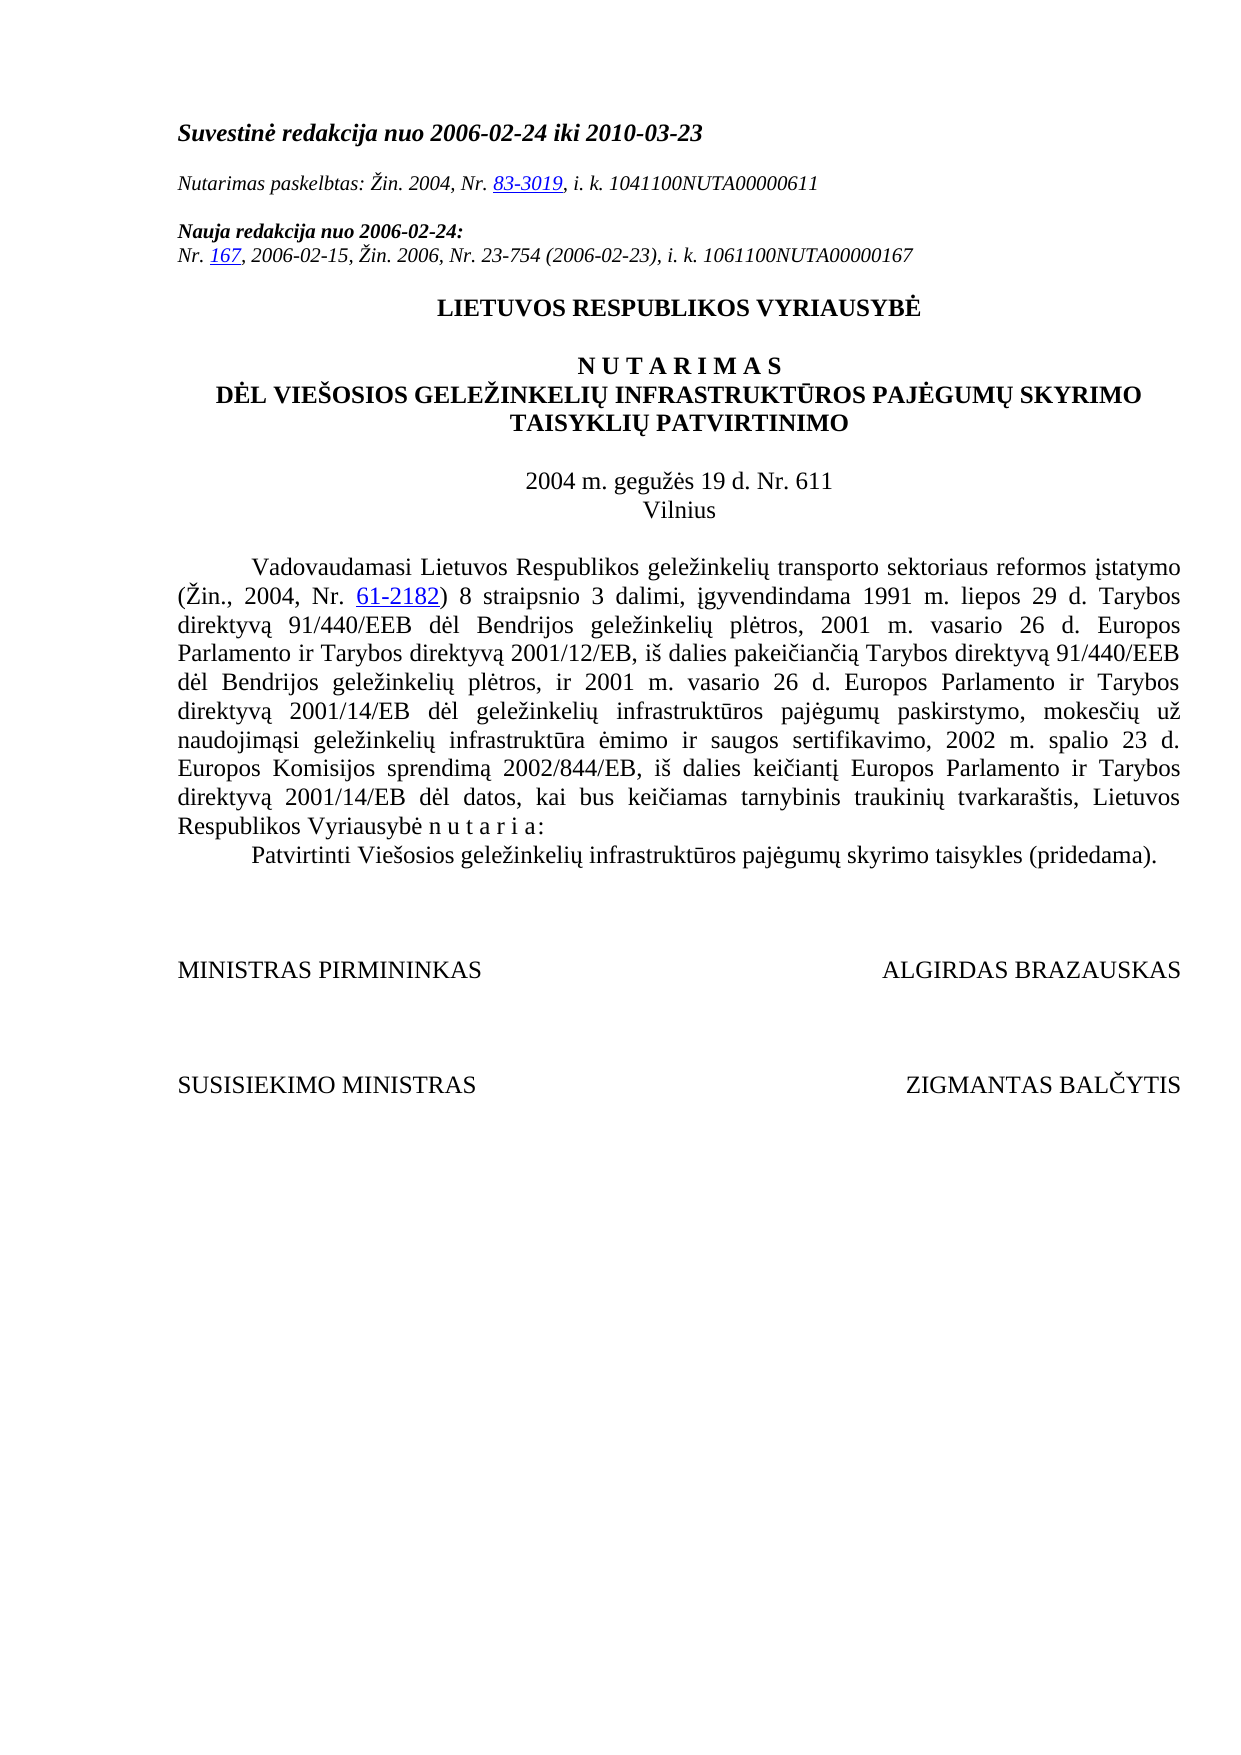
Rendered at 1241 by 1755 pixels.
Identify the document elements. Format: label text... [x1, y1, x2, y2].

text Nr. 167, 2006-02-15, Žin. 2006, Nr. 23-754 (2006-02-23), i. k. 1061100NUTA00000167 [177, 243, 1181, 267]
text Vilnius [177, 495, 1181, 523]
text Nutarimas paskelbtas: Žin. 2004, Nr. 83-3019, i. k. 1041100NUTA00000611 [177, 171, 1181, 195]
text LIETUVOS RESPUBLIKOS VYRIAUSYBĖ [177, 293, 1181, 322]
text Susisiekimo ministras Zigmantas Balčytis [177, 1070, 1181, 1098]
text Suvestinė redakcija nuo 2006-02-24 iki 2010-03-23 [177, 118, 1181, 147]
text 2004 m. gegužės 19 d. Nr. 611 [177, 466, 1181, 495]
text Ministras Pirmininkas Algirdas Brazauskas [177, 955, 1181, 983]
text DĖL VIEŠOSIOS GELEŽINKELIŲ INFRASTRUKTŪROS PAJĖGUMŲ SKYRIMO TAISYKLIŲ PATVIRTINIMO [177, 380, 1181, 437]
text NUTARIMAS [177, 351, 1181, 380]
text Patvirtinti Viešosios geležinkelių infrastruktūros pajėgumų skyrimo taisykles (pridedama). [177, 840, 1181, 868]
text Vadovaudamasi Lietuvos Respublikos geležinkelių transporto sektoriaus reformos įstatymo (Žin., 2004, Nr. 61-2182) 8 straipsnio 3 dalimi, įgyvendindama 1991 m. liepos 29 d. Tarybos direktyvą 91/440/EEB dėl Bendrijos geležinkelių plėtros, 2001 m. vasario 26 d. Europos Parlamento ir Tarybos direktyvą 2001/12/EB, iš dalies pakeičiančią Tarybos direktyvą 91/440/EEB dėl Bendrijos geležinkelių plėtros, ir 2001 m. vasario 26 d. Europos Parlamento ir Tarybos direktyvą 2001/14/EB dėl geležinkelių infrastruktūros pajėgumų paskirstymo, mokesčių už naudojimąsi geležinkelių infrastruktūra ėmimo ir saugos sertifikavimo, 2002 m. spalio 23 d. Europos Komisijos sprendimą 2002/844/EB, iš dalies keičiantį Europos Parlamento ir Tarybos direktyvą 2001/14/EB dėl datos, kai bus keičiamas tarnybinis traukinių tvarkaraštis, Lietuvos Respublikos Vyriausybė nutaria: [177, 552, 1181, 840]
text Nauja redakcija nuo 2006-02-24: [177, 219, 1181, 243]
